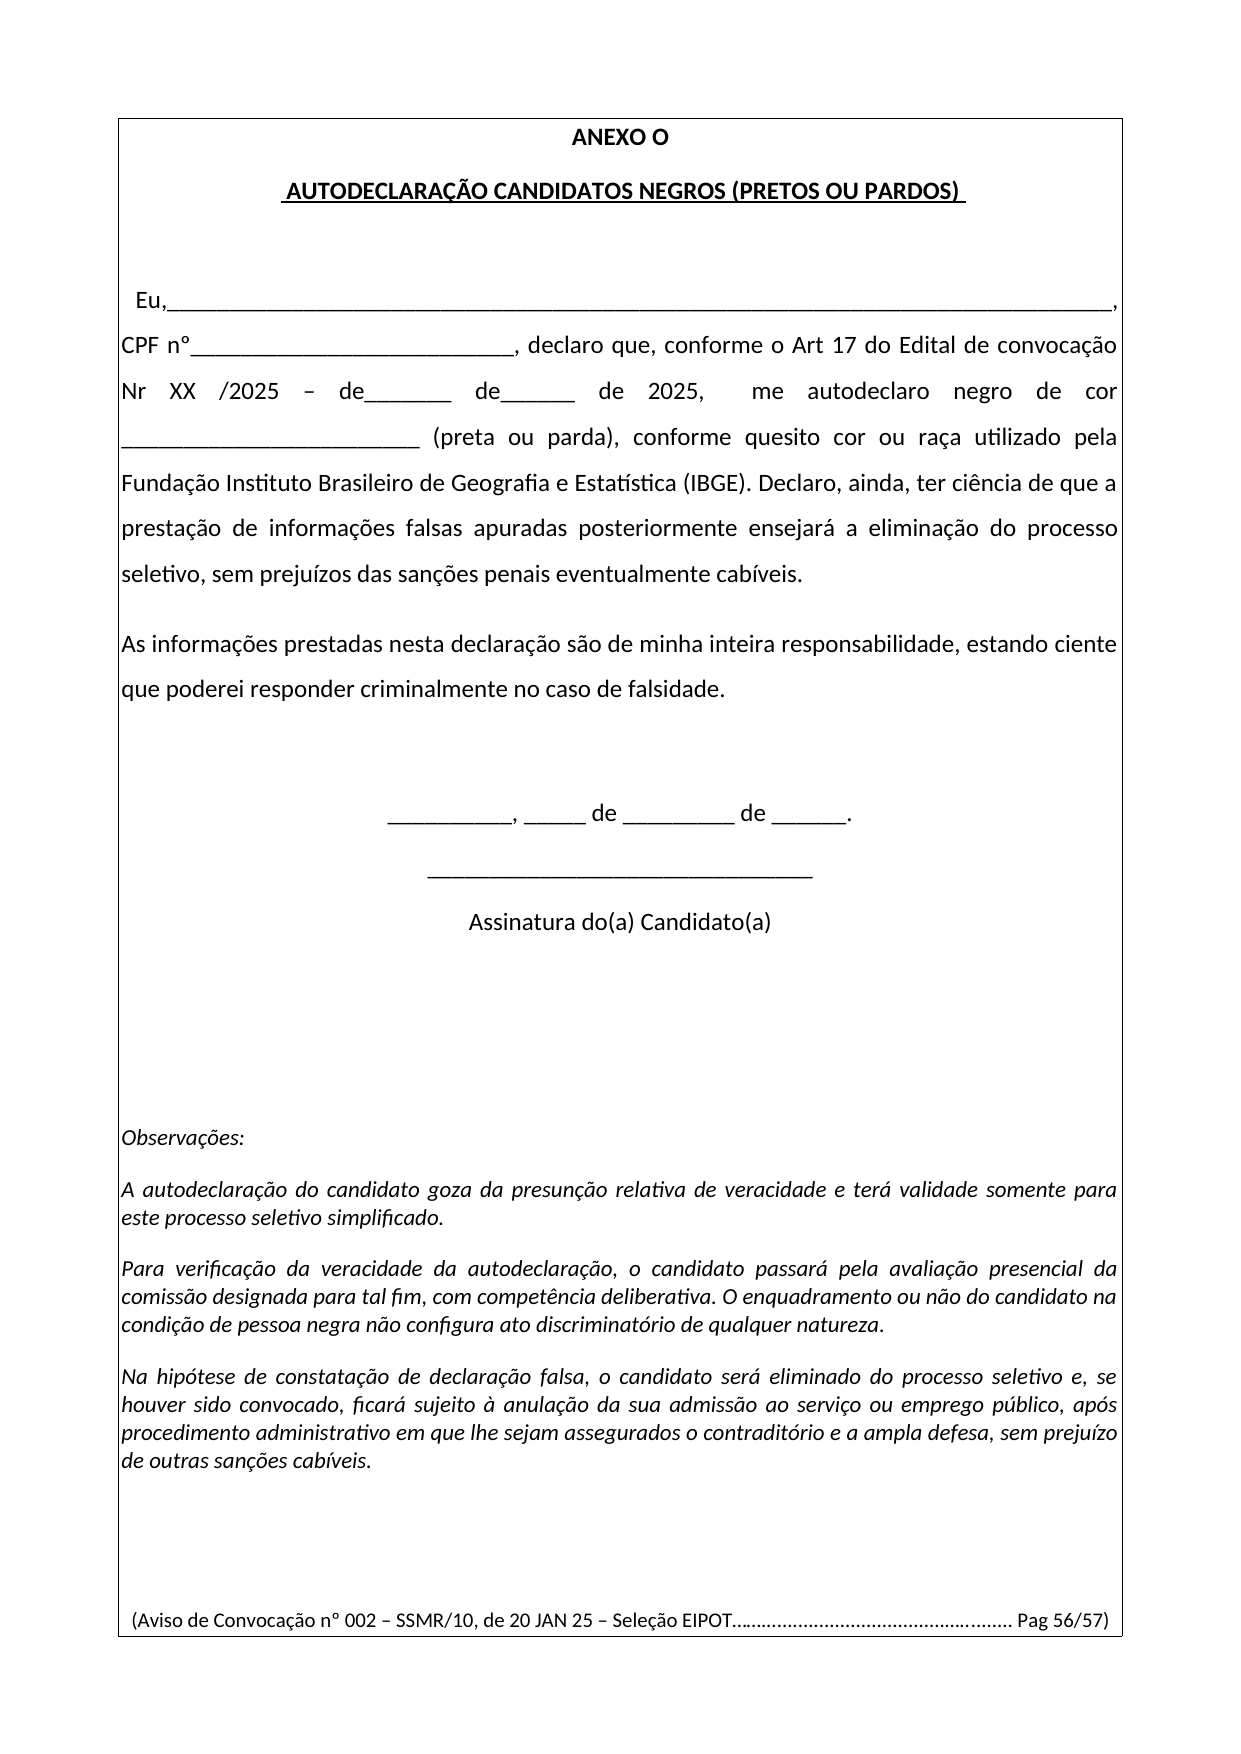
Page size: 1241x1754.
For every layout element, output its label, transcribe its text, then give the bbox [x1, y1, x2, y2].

text AUTODECLARAÇÃO CANDIDATOS NEGROS (PRETOS OU PARDOS) [121, 175, 1119, 206]
text Eu,____________________________________________________________________________,CPF nº__________________________, declaro que, conforme o Art 17 do Edital de convocação Nr XX /2025 – de_______ de______ de 2025, me autodeclaro negro de cor ________________________ (preta ou parda), conforme quesito cor ou raça utilizado pela Fundação Instituto Brasileiro de Geografia e Estatística (IBGE). Declaro, ainda, ter ciência de que a prestação de informações falsas apuradas posteriormente ensejará a eliminação do processo seletivo, sem prejuízos das sanções penais eventualmente cabíveis. [121, 284, 1119, 589]
text Para verificação da veracidade da autodeclaração, o candidato passará pela avaliação presencial da comissão designada para tal fim, com competência deliberativa. O enquadramento ou não do candidato na condição de pessoa negra não configura ato discriminatório de qualquer natureza. [121, 1254, 1119, 1338]
text Observações: [121, 1123, 1119, 1151]
text Na hipótese de constatação de declaração falsa, o candidato será eliminado do processo seletivo e, se houver sido convocado, ficará sujeito à anulação da sua admissão ao serviço ou emprego público, após procedimento administrativo em que lhe sejam assegurados o contraditório e a ampla defesa, sem prejuízo de outras sanções cabíveis. [121, 1362, 1119, 1474]
text Assinatura do(a) Candidato(a) [121, 906, 1119, 936]
text __________, _____ de _________ de ______. [121, 797, 1119, 828]
text _______________________________ [121, 852, 1119, 882]
text A autodeclaração do candidato goza da presunção relativa de veracidade e terá validade somente para este processo seletivo simplificado. [121, 1175, 1119, 1231]
text As informações prestadas nesta declaração são de minha inteira responsabilidade, estando ciente que poderei responder criminalmente no caso de falsidade. [121, 628, 1119, 704]
text ANEXO O [121, 121, 1119, 152]
